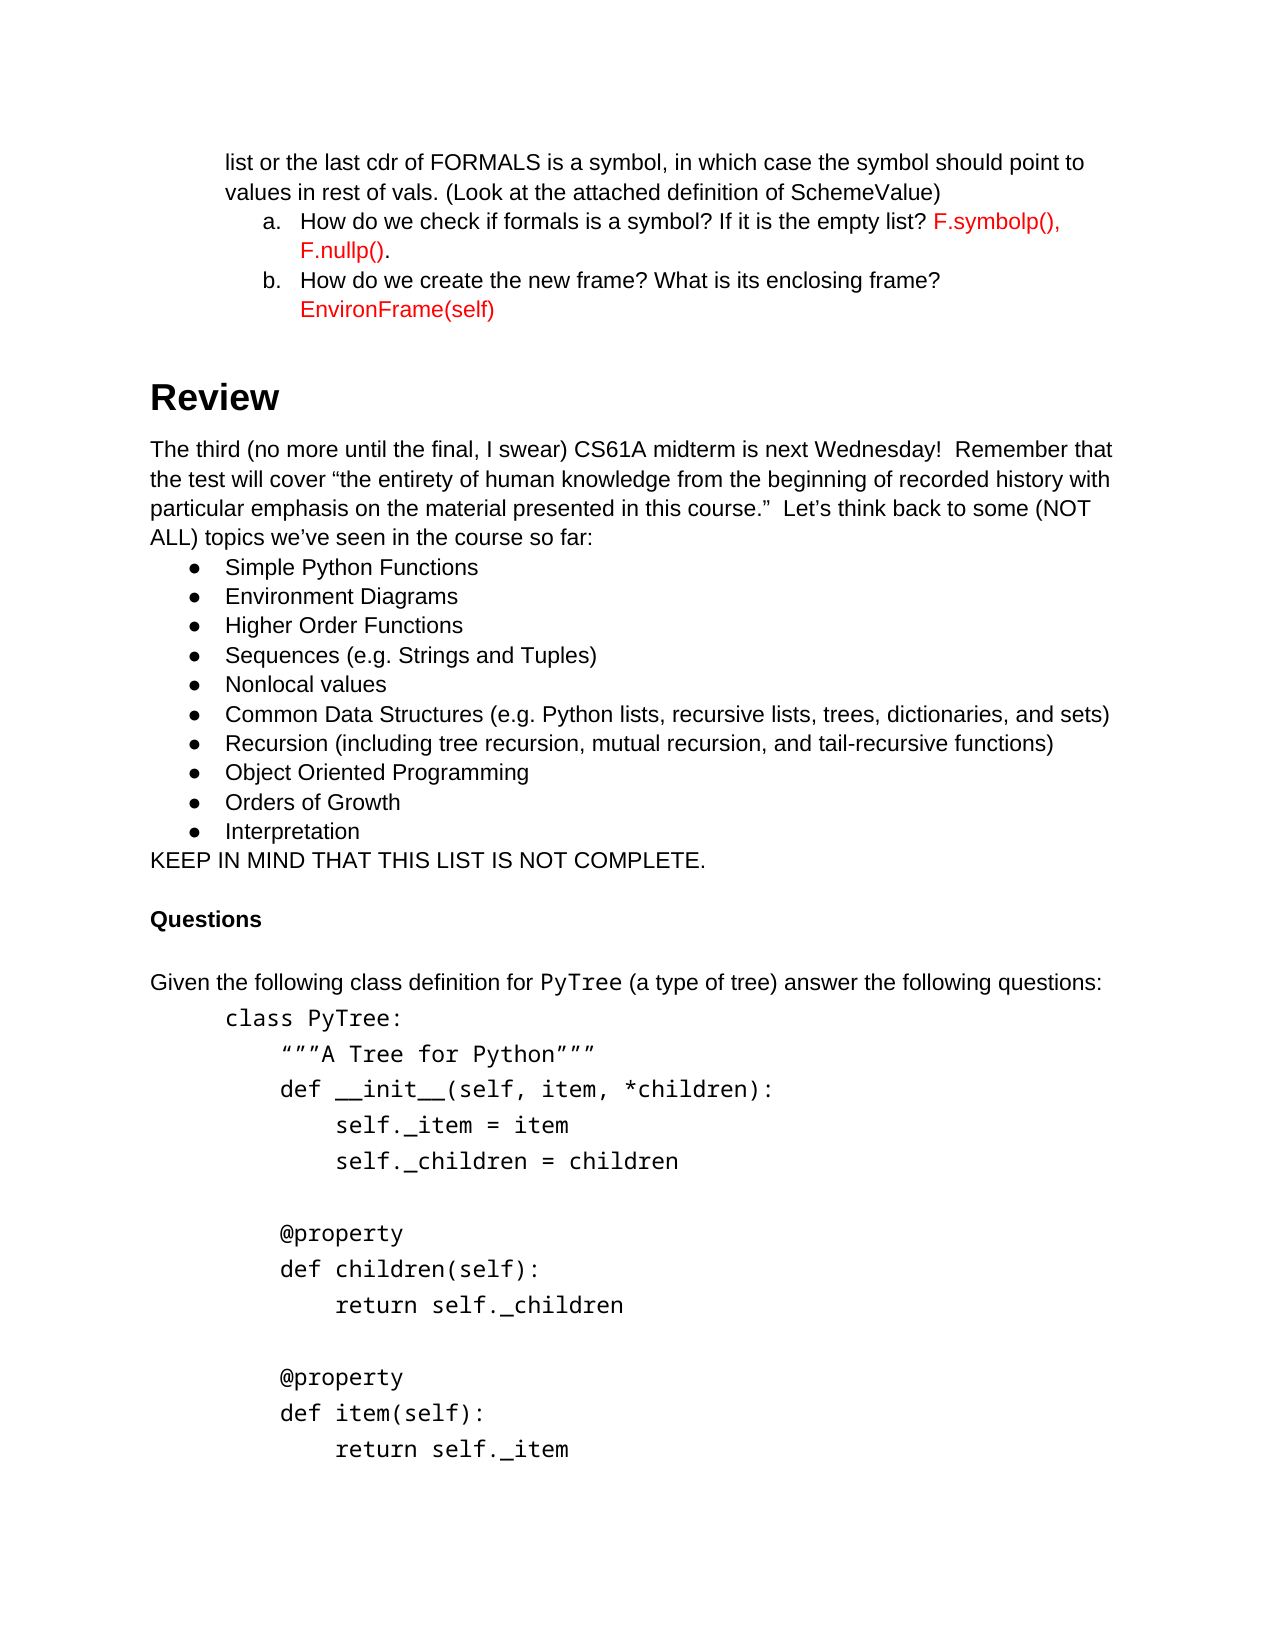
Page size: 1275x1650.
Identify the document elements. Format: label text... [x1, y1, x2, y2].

text return self._item [225, 1433, 1125, 1464]
list Higher Order Functions [187, 613, 1125, 639]
list How do we check if formals is a symbol? If it is the empty list? F.symbolp(), F.nullp(). [262, 209, 1125, 264]
text Questions [150, 907, 1125, 932]
list Sequences (e.g. Strings and Tuples) [187, 642, 1125, 668]
text def __init__(self, item, *children): [225, 1073, 1125, 1105]
list Simple Python Functions [187, 554, 1125, 580]
text Given the following class definition for PyTree (a type of tree) answer the following questions: [150, 966, 1125, 997]
text @property [225, 1217, 1125, 1248]
list How do we create the new frame? What is its enclosing frame? EnvironFrame(self) [262, 267, 1125, 322]
text return self._children [225, 1289, 1125, 1320]
text self._children = children [225, 1145, 1125, 1177]
text KEEP IN MIND THAT THIS LIST IS NOT COMPLETE. [150, 848, 1125, 874]
text @property [225, 1361, 1125, 1392]
list Interpretation [187, 819, 1125, 844]
list Environment Diagrams [187, 584, 1125, 609]
text The third (no more until the final, I swear) CS61A midterm is next Wednesday! Remember that the test will cover “the entirety of human knowledge from the beginning of recorded history with particular emphasis on the material presented in this course.” Let’s think back to some (NOT ALL) topics we’ve seen in the course so far: [150, 437, 1125, 551]
text class PyTree: [225, 1002, 1125, 1033]
list Recursion (including tree recursion, mutual recursion, and tail-recursive functions) [187, 731, 1125, 756]
list Nonlocal values [187, 672, 1125, 697]
list Object Oriented Programming [187, 760, 1125, 786]
text def item(self): [225, 1397, 1125, 1428]
list Orders of Growth [187, 789, 1125, 815]
list Common Data Structures (e.g. Python lists, recursive lists, trees, dictionaries, and sets) [187, 701, 1125, 727]
text def children(self): [225, 1253, 1125, 1284]
list list or the last cdr of FORMALS is a symbol, in which case the symbol should point to values in rest of vals. (Look at the attached definition of SchemeValue) [187, 150, 1125, 205]
text “””A Tree for Python””” [225, 1037, 1125, 1069]
text self._item = item [225, 1109, 1125, 1141]
title Review [150, 376, 1125, 418]
